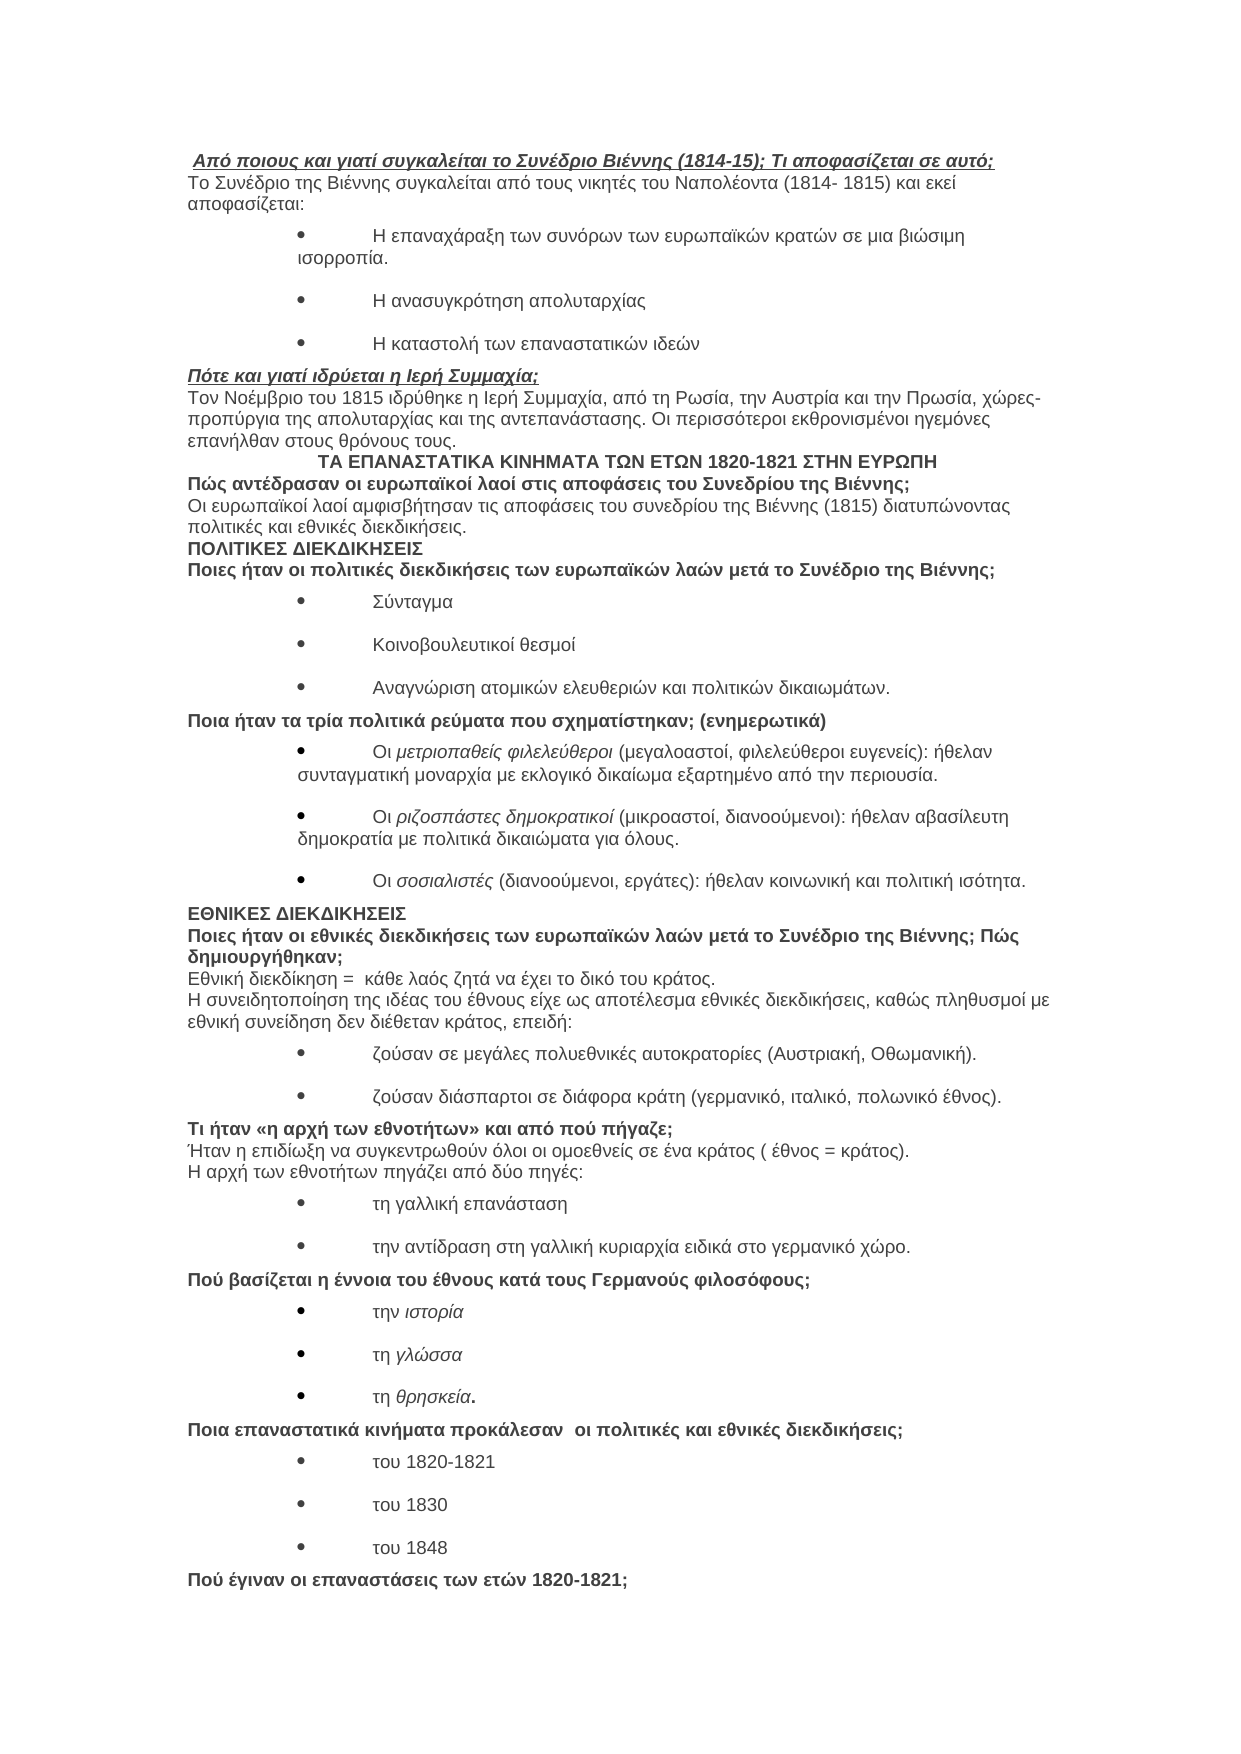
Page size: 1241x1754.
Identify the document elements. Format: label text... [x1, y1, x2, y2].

list τη θρησκεία. [297, 1386, 1053, 1408]
list Οι ριζοσπάστες δημοκρατικοί (μικροαστοί, διανοούμενοι): ήθελαν αβασίλευτη δημοκρατία με πολιτικά δικαιώματα για όλους. [297, 806, 1053, 849]
list την ιστορία [297, 1301, 1053, 1323]
text Ποιες ήταν οι εθνικές διεκδικήσεις των ευρωπαϊκών λαών μετά το Συνέδριο της Βιέννης; Πώς δημιουργήθηκαν; [187, 924, 1053, 967]
text Ήταν η επιδίωξη να συγκεντρωθούν όλοι οι ομοεθνείς σε ένα κράτος ( έθνος = κράτος). [187, 1139, 1053, 1161]
text Πότε και γιατί ιδρύεται η Ιερή Συμμαχία; [187, 365, 1053, 387]
text ΕΘΝΙΚΕΣ ΔΙΕΚΔΙΚΗΣΕΙΣ [187, 903, 1053, 924]
text Ποια ήταν τα τρία πολιτικά ρεύματα που σχηματίστηκαν; (ενημερωτικά) [187, 709, 1053, 731]
text Οι ευρωπαϊκοί λαοί αμφισβήτησαν τις αποφάσεις του συνεδρίου της Βιέννης (1815) διατυπώνοντας πολιτικές και εθνικές διεκδικήσεις. [187, 494, 1053, 537]
list του 1830 [297, 1494, 1053, 1516]
list του 1848 [297, 1537, 1053, 1559]
text Ποια επαναστατικά κινήματα προκάλεσαν οι πολιτικές και εθνικές διεκδικήσεις; [187, 1419, 1053, 1440]
list του 1820-1821 [297, 1451, 1053, 1473]
text Τον Νοέμβριο του 1815 ιδρύθηκε η Ιερή Συμμαχία, από τη Ρωσία, την Αυστρία και την Πρωσία, χώρες-προπύργια της απολυταρχίας και της αντεπανάστασης. Οι περισσότεροι εκθρονισμένοι ηγεμόνες επανήλθαν στους θρόνους τους. [187, 387, 1053, 451]
list Η καταστολή των επαναστατικών ιδεών [297, 332, 1053, 354]
list ζούσαν διάσπαρτοι σε διάφορα κράτη (γερμανικό, ιταλικό, πολωνικό έθνος). [297, 1086, 1053, 1108]
list τη γλώσσα [297, 1343, 1053, 1366]
list Οι σοσιαλιστές (διανοούμενοι, εργάτες): ήθελαν κοινωνική και πολιτική ισότητα. [297, 870, 1053, 892]
text Πού έγιναν οι επαναστάσεις των ετών 1820-1821; [187, 1569, 1053, 1591]
list τη γαλλική επανάσταση [297, 1193, 1053, 1215]
list ζούσαν σε μεγάλες πολυεθνικές αυτοκρατορίες (Αυστριακή, Οθωμανική). [297, 1043, 1053, 1065]
list Κοινοβουλευτικοί θεσμοί [297, 634, 1053, 656]
list Η ανασυγκρότηση απολυταρχίας [297, 289, 1053, 312]
text Η αρχή των εθνοτήτων πηγάζει από δύο πηγές: [187, 1161, 1053, 1183]
list την αντίδραση στη γαλλική κυριαρχία ειδικά στο γερμανικό χώρο. [297, 1236, 1053, 1258]
text ΠΟΛΙΤΙΚΕΣ ΔΙΕΚΔΙΚΗΣΕΙΣ [187, 537, 1053, 559]
text Η συνειδητοποίηση της ιδέας του έθνους είχε ως αποτέλεσμα εθνικές διεκδικήσεις, καθώς πληθυσμοί με εθνική συνείδηση δεν διέθεταν κράτος, επειδή: [187, 989, 1053, 1032]
text Ποιες ήταν οι πολιτικές διεκδικήσεις των ευρωπαϊκών λαών μετά το Συνέδριο της Βιέννης; [187, 559, 1053, 581]
text Εθνική διεκδίκηση = κάθε λαός ζητά να έχει το δικό του κράτος. [187, 967, 1053, 989]
text ΤΑ ΕΠΑΝΑΣΤΑΤΙΚΑ ΚΙΝΗΜΑΤΑ ΤΩΝ ΕΤΩΝ 1820-1821 ΣΤΗΝ ΕΥΡΩΠΗ [187, 451, 1053, 473]
text Το Συνέδριο της Βιέννης συγκαλείται από τους νικητές του Ναπολέοντα (1814- 1815) και εκεί αποφασίζεται: [187, 172, 1053, 215]
list Οι μετριοπαθείς φιλελεύθεροι (μεγαλοαστοί, φιλελεύθεροι ευγενείς): ήθελαν συνταγματική μοναρχία με εκλογικό δικαίωμα εξαρτημένο από την περιουσία. [297, 741, 1053, 785]
list Η επαναχάραξη των συνόρων των ευρωπαϊκών κρατών σε μια βιώσιμη ισορροπία. [297, 225, 1053, 269]
list Αναγνώριση ατομικών ελευθεριών και πολιτικών δικαιωμάτων. [297, 677, 1053, 699]
text Πώς αντέδρασαν οι ευρωπαϊκοί λαοί στις αποφάσεις του Συνεδρίου της Βιέννης; [187, 473, 1053, 494]
list Σύνταγμα [297, 591, 1053, 613]
text Τι ήταν «η αρχή των εθνοτήτων» και από πού πήγαζε; [187, 1118, 1053, 1139]
text Από ποιους και γιατί συγκαλείται το Συνέδριο Βιέννης (1814-15); Τι αποφασίζεται σε αυτό; [187, 150, 1053, 172]
text Πού βασίζεται η έννοια του έθνους κατά τους Γερμανούς φιλοσόφους; [187, 1268, 1053, 1290]
